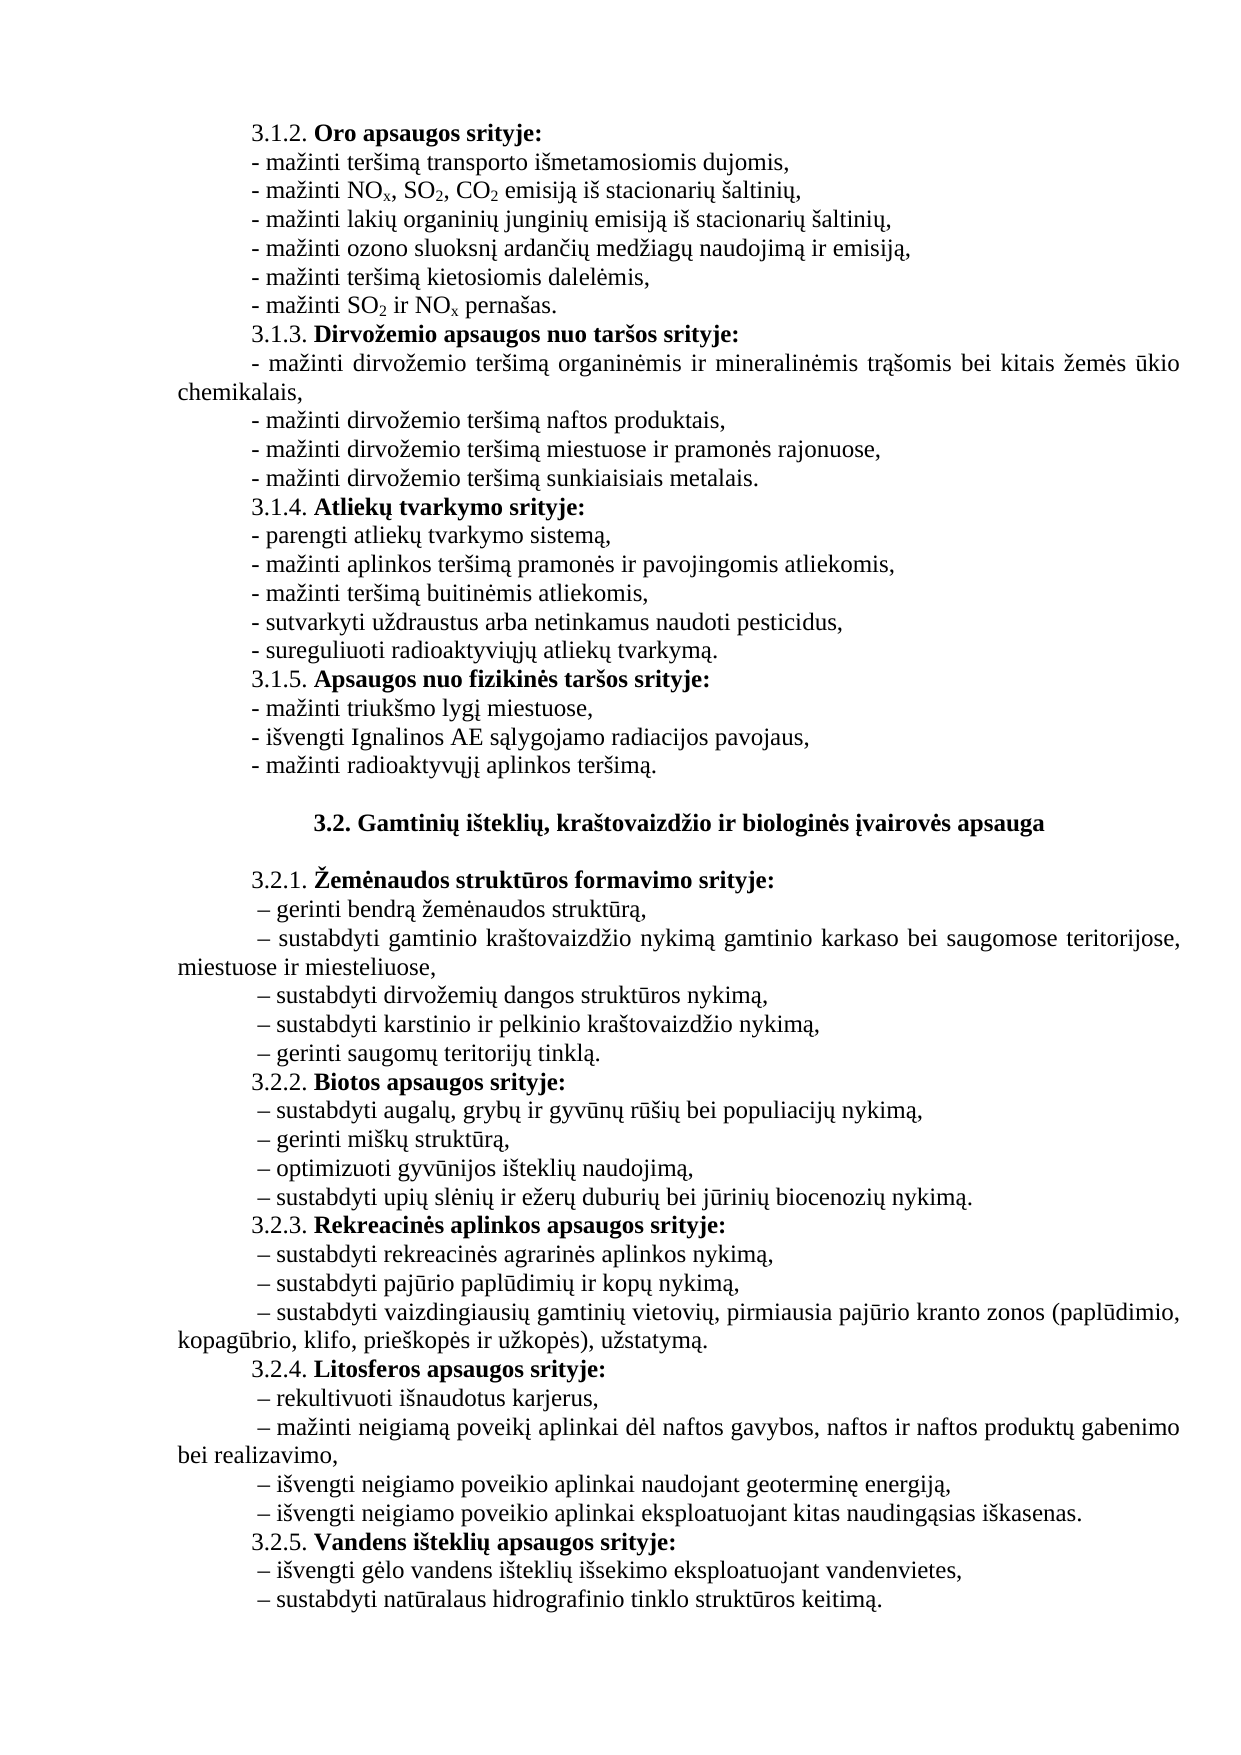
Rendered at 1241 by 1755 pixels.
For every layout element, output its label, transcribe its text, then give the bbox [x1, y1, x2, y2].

text – sustabdyti augalų, grybų ir gyvūnų rūšių bei populiacijų nykimą, [177, 1096, 1181, 1124]
text 3.1.4. Atliekų tvarkymo srityje: [177, 492, 1181, 521]
text - mažinti SO2 ir NOx pernašas. [177, 291, 1181, 319]
text - mažinti dirvožemio teršimą miestuose ir pramonės rajonuose, [177, 434, 1181, 463]
text - mažinti lakių organinių junginių emisiją iš stacionarių šaltinių, [177, 204, 1181, 233]
text - mažinti dirvožemio teršimą organinėmis ir mineralinėmis trąšomis bei kitais žemės ūkio chemikalais, [177, 348, 1181, 406]
text - mažinti dirvožemio teršimą naftos produktais, [177, 406, 1181, 434]
text - parengti atliekų tvarkymo sistemą, [177, 521, 1181, 549]
text – sustabdyti gamtinio kraštovaizdžio nykimą gamtinio karkaso bei saugomose teritorijose, miestuose ir miesteliuose, [177, 923, 1181, 981]
text - mažinti radioaktyvųjį aplinkos teršimą. [177, 751, 1181, 779]
text - mažinti aplinkos teršimą pramonės ir pavojingomis atliekomis, [177, 549, 1181, 578]
text - mažinti dirvožemio teršimą sunkiaisiais metalais. [177, 463, 1181, 492]
text - mažinti ozono sluoksnį ardančių medžiagų naudojimą ir emisiją, [177, 233, 1181, 262]
text – sustabdyti vaizdingiausių gamtinių vietovių, pirmiausia pajūrio kranto zonos (paplūdimio, kopagūbrio, klifo, prieškopės ir užkopės), užstatymą. [177, 1297, 1181, 1354]
text 3.2.2. Biotos apsaugos srityje: [177, 1067, 1181, 1096]
text – gerinti miškų struktūrą, [177, 1124, 1181, 1153]
text - išvengti Ignalinos AE sąlygojamo radiacijos pavojaus, [177, 722, 1181, 751]
text 3.2. Gamtinių išteklių, kraštovaizdžio ir biologinės įvairovės apsauga [177, 808, 1181, 837]
text – sustabdyti karstinio ir pelkinio kraštovaizdžio nykimą, [177, 1009, 1181, 1038]
text – gerinti bendrą žemėnaudos struktūrą, [177, 894, 1181, 923]
text – išvengti neigiamo poveikio aplinkai eksploatuojant kitas naudingąsias iškasenas. [177, 1498, 1181, 1527]
text – išvengti neigiamo poveikio aplinkai naudojant geoterminę energiją, [177, 1469, 1181, 1498]
text 3.2.1. Žemėnaudos struktūros formavimo srityje: [177, 866, 1181, 894]
text – optimizuoti gyvūnijos išteklių naudojimą, [177, 1153, 1181, 1182]
text - mažinti teršimą transporto išmetamosiomis dujomis, [177, 147, 1181, 176]
text – gerinti saugomų teritorijų tinklą. [177, 1038, 1181, 1067]
text 3.2.4. Litosferos apsaugos srityje: [177, 1354, 1181, 1383]
text 3.2.3. Rekreacinės aplinkos apsaugos srityje: [177, 1211, 1181, 1239]
text - mažinti teršimą buitinėmis atliekomis, [177, 578, 1181, 607]
text – mažinti neigiamą poveikį aplinkai dėl naftos gavybos, naftos ir naftos produktų gabenimo bei realizavimo, [177, 1412, 1181, 1469]
text – sustabdyti upių slėnių ir ežerų duburių bei jūrinių biocenozių nykimą. [177, 1182, 1181, 1211]
text – sustabdyti natūralaus hidrografinio tinklo struktūros keitimą. [177, 1584, 1181, 1613]
text – sustabdyti dirvožemių dangos struktūros nykimą, [177, 981, 1181, 1009]
text - mažinti triukšmo lygį miestuose, [177, 693, 1181, 722]
text – išvengti gėlo vandens išteklių išsekimo eksploatuojant vandenvietes, [177, 1556, 1181, 1584]
text - sutvarkyti uždraustus arba netinkamus naudoti pesticidus, [177, 607, 1181, 636]
text - sureguliuoti radioaktyviųjų atliekų tvarkymą. [177, 636, 1181, 664]
text - mažinti teršimą kietosiomis dalelėmis, [177, 262, 1181, 291]
text 3.1.2. Oro apsaugos srityje: [177, 118, 1181, 147]
text 3.1.5. Apsaugos nuo fizikinės taršos srityje: [177, 664, 1181, 693]
text - mažinti NOx, SO2, CO2 emisiją iš stacionarių šaltinių, [177, 176, 1181, 204]
text – sustabdyti pajūrio paplūdimių ir kopų nykimą, [177, 1268, 1181, 1297]
text 3.1.3. Dirvožemio apsaugos nuo taršos srityje: [177, 319, 1181, 348]
text – rekultivuoti išnaudotus karjerus, [177, 1383, 1181, 1412]
text 3.2.5. Vandens išteklių apsaugos srityje: [177, 1527, 1181, 1556]
text – sustabdyti rekreacinės agrarinės aplinkos nykimą, [177, 1239, 1181, 1268]
